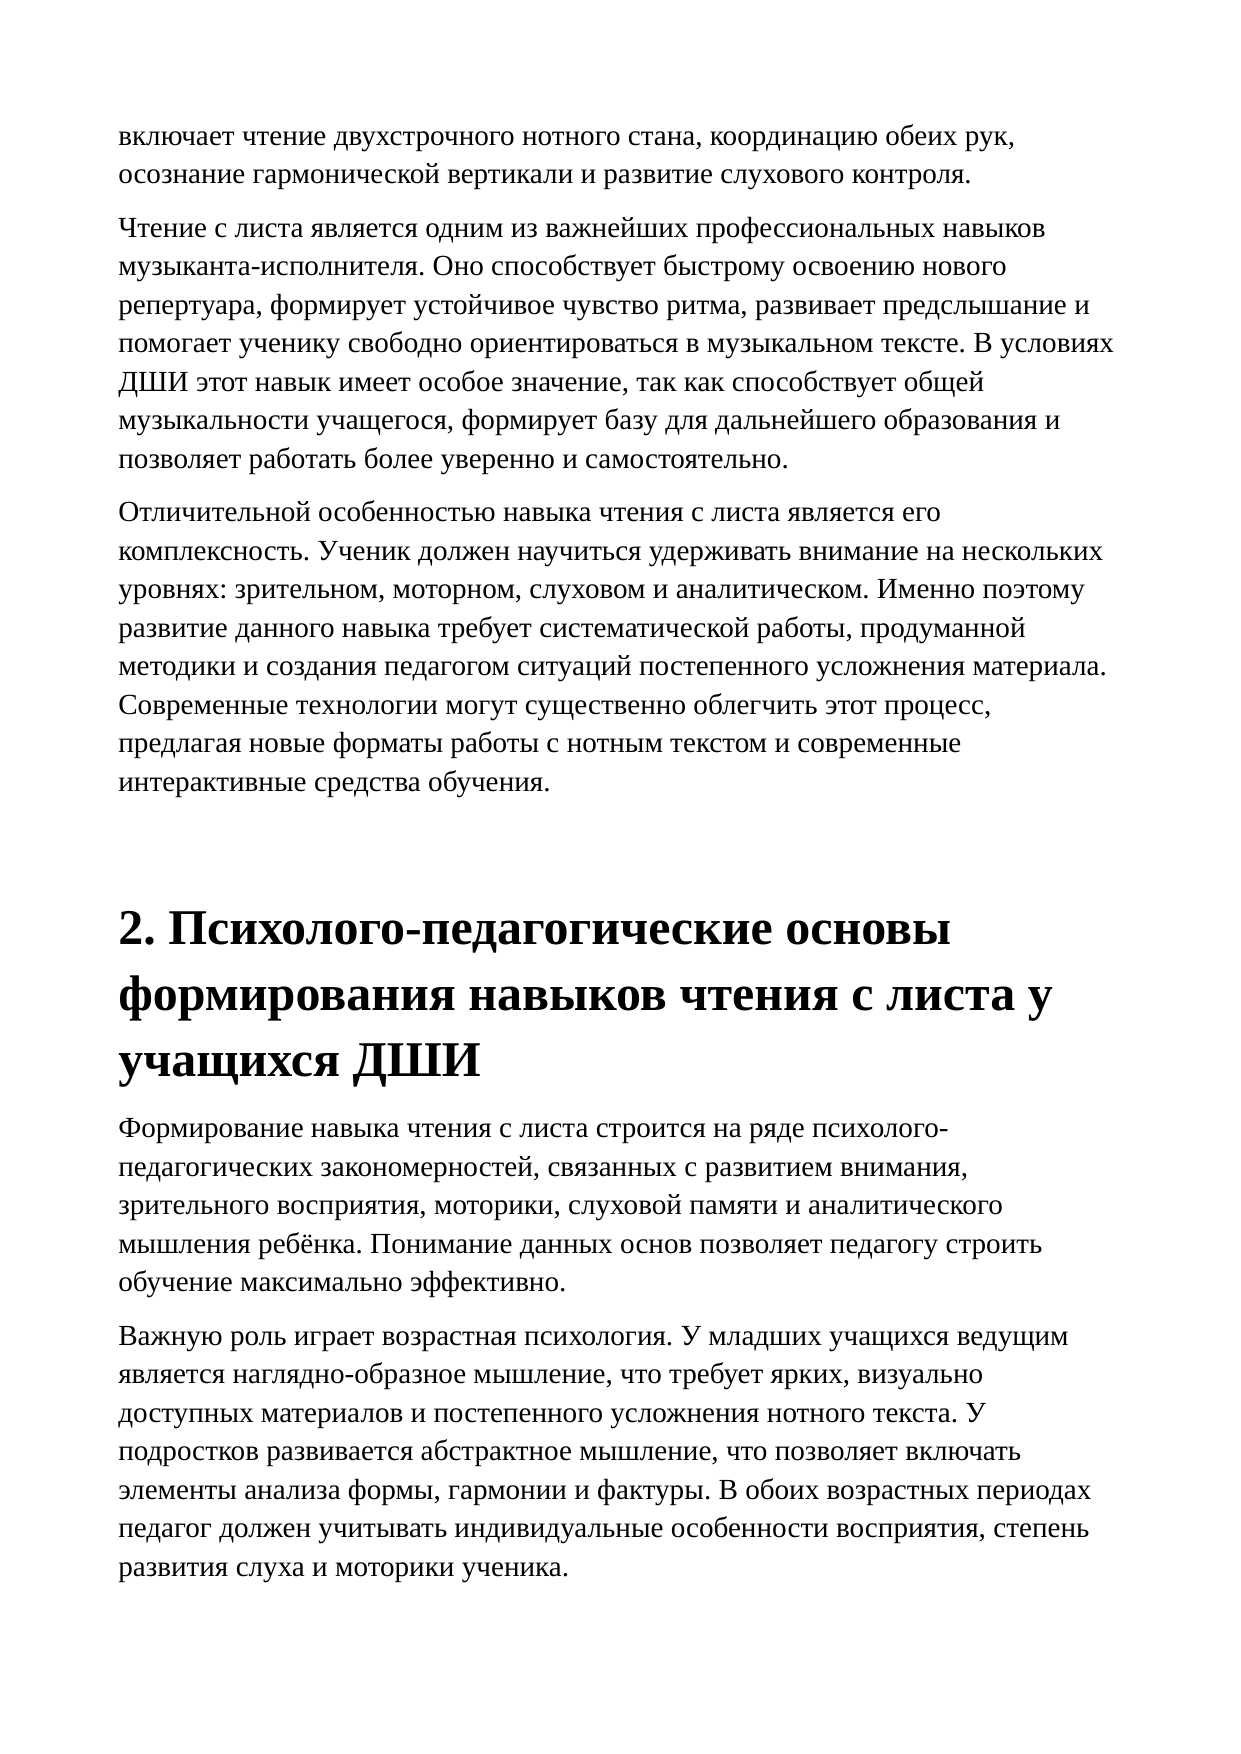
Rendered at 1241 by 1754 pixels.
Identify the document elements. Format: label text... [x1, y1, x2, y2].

text Важную роль играет возрастная психология. У младших учащихся ведущим является наглядно-образное мышление, что требует ярких, визуально доступных материалов и постепенного усложнения нотного текста. У подростков развивается абстрактное мышление, что позволяет включать элементы анализа формы, гармонии и фактуры. В обоих возрастных периодах педагог должен учитывать индивидуальные особенности восприятия, степень развития слуха и моторики ученика. [118, 1318, 1122, 1582]
text Чтение с листа является одним из важнейших профессиональных навыков музыканта-исполнителя. Оно способствует быстрому освоению нового репертуара, формирует устойчивое чувство ритма, развивает предслышание и помогает ученику свободно ориентироваться в музыкальном тексте. В условиях ДШИ этот навык имеет особое значение, так как способствует общей музыкальности учащегося, формирует базу для дальнейшего образования и позволяет работать более уверенно и самостоятельно. [118, 210, 1122, 474]
text Формирование навыка чтения с листа строится на ряде психолого-педагогических закономерностей, связанных с развитием внимания, зрительного восприятия, моторики, слуховой памяти и аналитического мышления ребёнка. Понимание данных основ позволяет педагогу строить обучение максимально эффективно. [118, 1110, 1122, 1298]
text Отличительной особенностью навыка чтения с листа является его комплексность. Ученик должен научиться удерживать внимание на нескольких уровнях: зрительном, моторном, слуховом и аналитическом. Именно поэтому развитие данного навыка требует систематической работы, продуманной методики и создания педагогом ситуаций постепенного усложнения материала. Современные технологии могут существенно облегчить этот процесс, предлагая новые форматы работы с нотным текстом и современные интерактивные средства обучения. [118, 494, 1122, 797]
subtitle 2. Психолого-педагогические основы формирования навыков чтения с листа у учащихся ДШИ [118, 898, 1122, 1087]
text включает чтение двухстрочного нотного стана, координацию обеих рук, осознание гармонической вертикали и развитие слухового контроля. [118, 118, 1122, 190]
